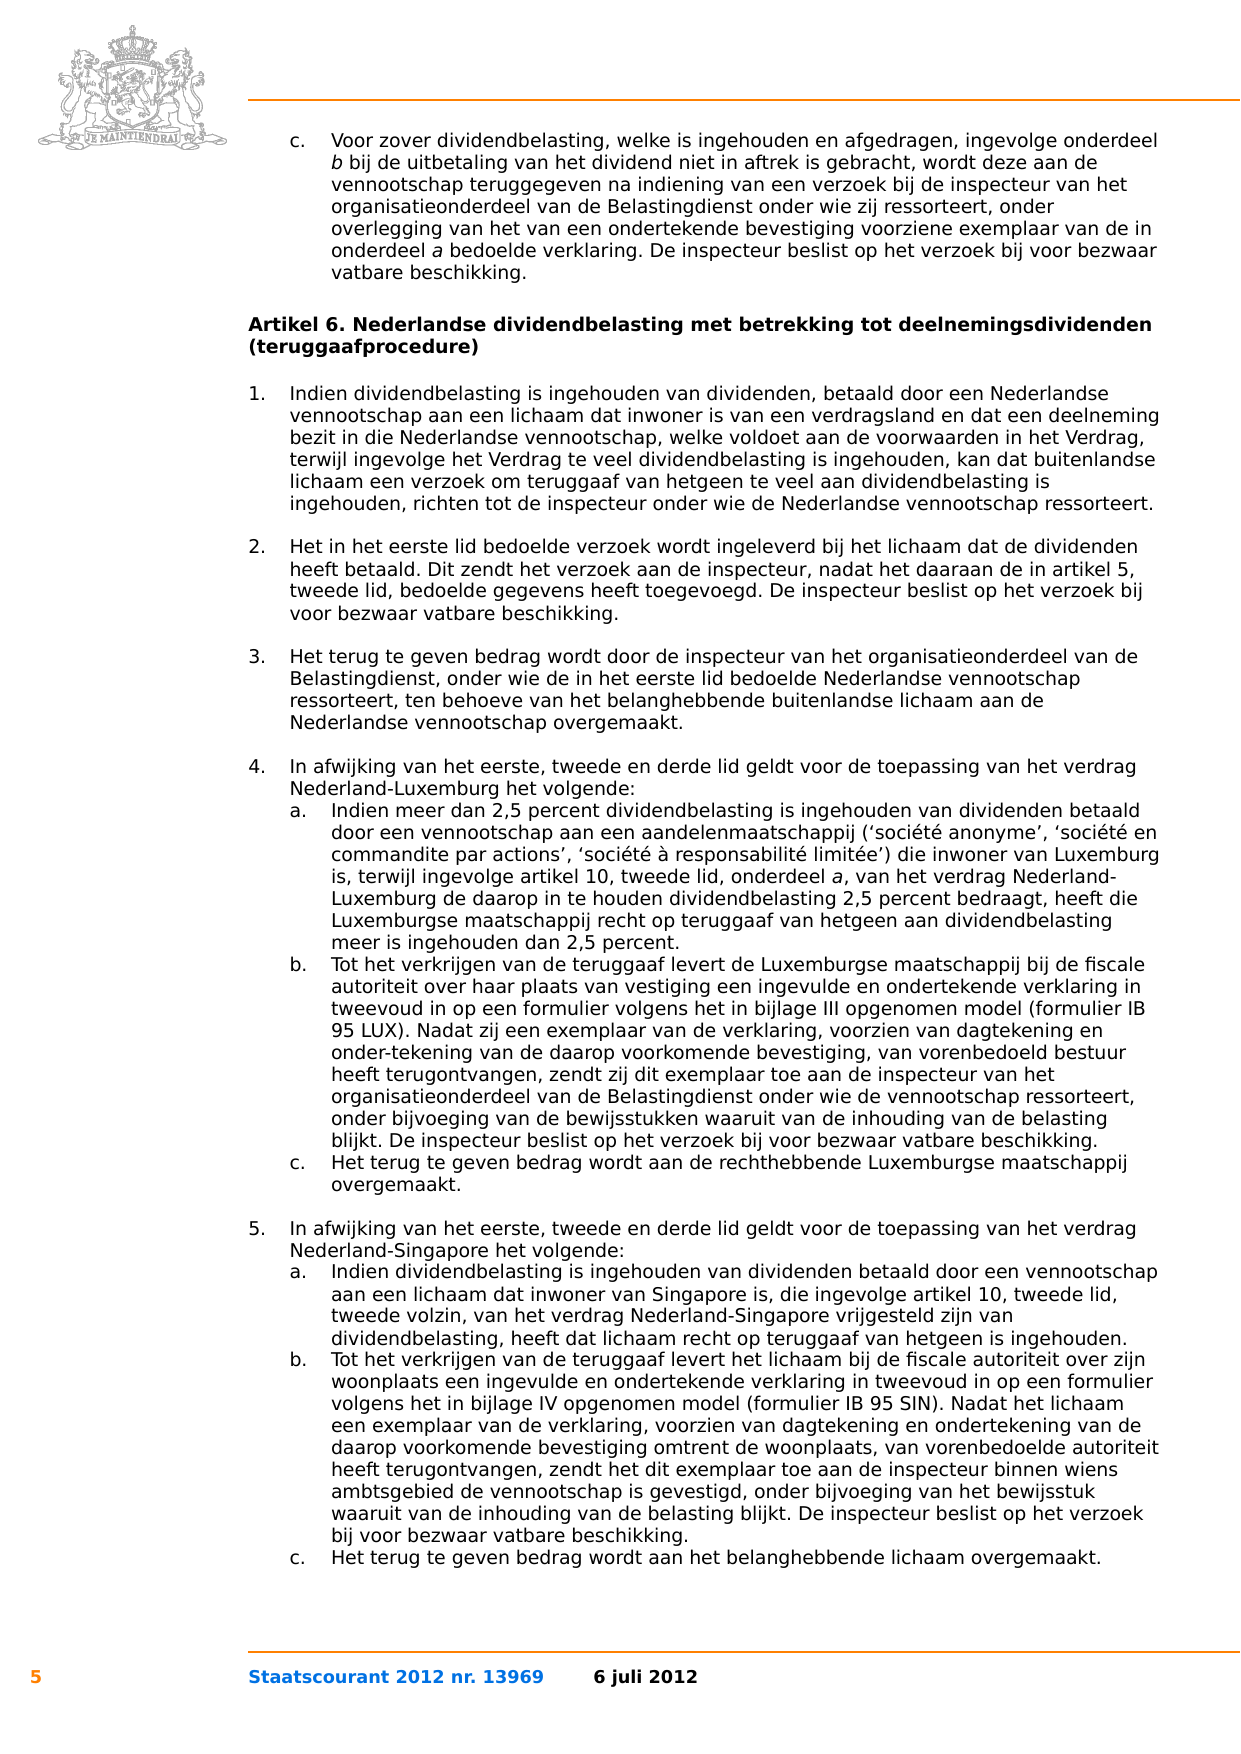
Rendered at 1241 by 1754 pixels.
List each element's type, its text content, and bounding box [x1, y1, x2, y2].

text 2. Het in het eerste lid bedoelde verzoek wordt ingeleverd bij het lichaam dat de dividenden heeft betaald. Dit zendt het verzoek aan de inspecteur, nadat het daaraan de in artikel 5, tweede lid, bedoelde gegevens heeft toegevoegd. De inspecteur beslist op het verzoek bij voor bezwaar vatbare beschikking. [248, 536, 1163, 624]
text 1. Indien dividendbelasting is ingehouden van dividenden, betaald door een Nederlandse vennootschap aan een lichaam dat inwoner is van een verdragsland en dat een deelneming bezit in die Nederlandse vennootschap, welke voldoet aan de voorwaarden in het Verdrag, terwijl ingevolge het Verdrag te veel dividendbelasting is ingehouden, kan dat buitenlandse lichaam een verzoek om teruggaaf van hetgeen te veel aan dividendbelasting is ingehouden, richten tot de inspecteur onder wie de Nederlandse vennootschap ressorteert. [248, 383, 1163, 514]
text c. Voor zover dividendbelasting, welke is ingehouden en afgedragen, ingevolge onderdeel b bij de uitbetaling van het dividend niet in aftrek is gebracht, wordt deze aan de vennootschap teruggegeven na indiening van een verzoek bij de inspecteur van het organisatieonderdeel van de Belastingdienst onder wie zij ressorteert, onder overlegging van het van een ondertekende bevestiging voorziene exemplaar van de in onderdeel a bedoelde verklaring. De inspecteur beslist op het verzoek bij voor bezwaar vatbare beschikking. [289, 130, 1163, 284]
text c. Het terug te geven bedrag wordt aan de rechthebbende Luxemburgse maatschappij overgemaakt. [289, 1152, 1163, 1196]
text b. Tot het verkrijgen van de teruggaaf levert de Luxemburgse maatschappij bij de fiscale autoriteit over haar plaats van vestiging een ingevulde en ondertekende verklaring in tweevoud in op een formulier volgens het in bijlage III opgenomen model (formulier IB 95 LUX). Nadat zij een exemplaar van de verklaring, voorzien van dagtekening en onder-tekening van de daarop voorkomende bevestiging, van vorenbedoeld bestuur heeft terugontvangen, zendt zij dit exemplaar toe aan de inspecteur van het organisatieonderdeel van de Belastingdienst onder wie de vennootschap ressorteert, onder bijvoeging van de bewijsstukken waaruit van de inhouding van de belasting blijkt. De inspecteur beslist op het verzoek bij voor bezwaar vatbare beschikking. [289, 954, 1163, 1152]
text c. Het terug te geven bedrag wordt aan het belanghebbende lichaam overgemaakt. [289, 1547, 1163, 1569]
text 5. In afwijking van het eerste, tweede en derde lid geldt voor de toepassing van het verdrag Nederland-Singapore het volgende: [248, 1217, 1163, 1261]
text 3. Het terug te geven bedrag wordt door de inspecteur van het organisatieonderdeel van de Belastingdienst, onder wie de in het eerste lid bedoelde Nederlandse vennootschap ressorteert, ten behoeve van het belanghebbende buitenlandse lichaam aan de Nederlandse vennootschap overgemaakt. [248, 646, 1163, 734]
text b. Tot het verkrijgen van de teruggaaf levert het lichaam bij de fiscale autoriteit over zijn woonplaats een ingevulde en ondertekende verklaring in tweevoud in op een formulier volgens het in bijlage IV opgenomen model (formulier IB 95 SIN). Nadat het lichaam een exemplaar van de verklaring, voorzien van dagtekening en ondertekening van de daarop voorkomende bevestiging omtrent de woonplaats, van vorenbedoelde autoriteit heeft terugontvangen, zendt het dit exemplaar toe aan de inspecteur binnen wiens ambtsgebied de vennootschap is gevestigd, onder bijvoeging van het bewijsstuk waaruit van de inhouding van de belasting blijkt. De inspecteur beslist op het verzoek bij voor bezwaar vatbare beschikking. [289, 1349, 1163, 1547]
subtitle Artikel 6. Nederlandse dividendbelasting met betrekking tot deelnemingsdividenden (teruggaafprocedure) [248, 314, 1163, 358]
text a. Indien dividendbelasting is ingehouden van dividenden betaald door een vennootschap aan een lichaam dat inwoner van Singapore is, die ingevolge artikel 10, tweede lid, tweede volzin, van het verdrag Nederland-Singapore vrijgesteld zijn van dividendbelasting, heeft dat lichaam recht op teruggaaf van hetgeen is ingehouden. [289, 1261, 1163, 1349]
text a. Indien meer dan 2,5 percent dividendbelasting is ingehouden van dividenden betaald door een vennootschap aan een aandelenmaatschappij (‘société anonyme’, ‘société en commandite par actions’, ‘société à responsabilité limitée’) die inwoner van Luxemburg is, terwijl ingevolge artikel 10, tweede lid, onderdeel a, van het verdrag Nederland-Luxemburg de daarop in te houden dividendbelasting 2,5 percent bedraagt, heeft die Luxemburgse maatschappij recht op teruggaaf van hetgeen aan dividendbelasting meer is ingehouden dan 2,5 percent. [289, 800, 1163, 954]
picture [38, 25, 227, 150]
text 4. In afwijking van het eerste, tweede en derde lid geldt voor de toepassing van het verdrag Nederland-Luxemburg het volgende: [248, 756, 1163, 800]
